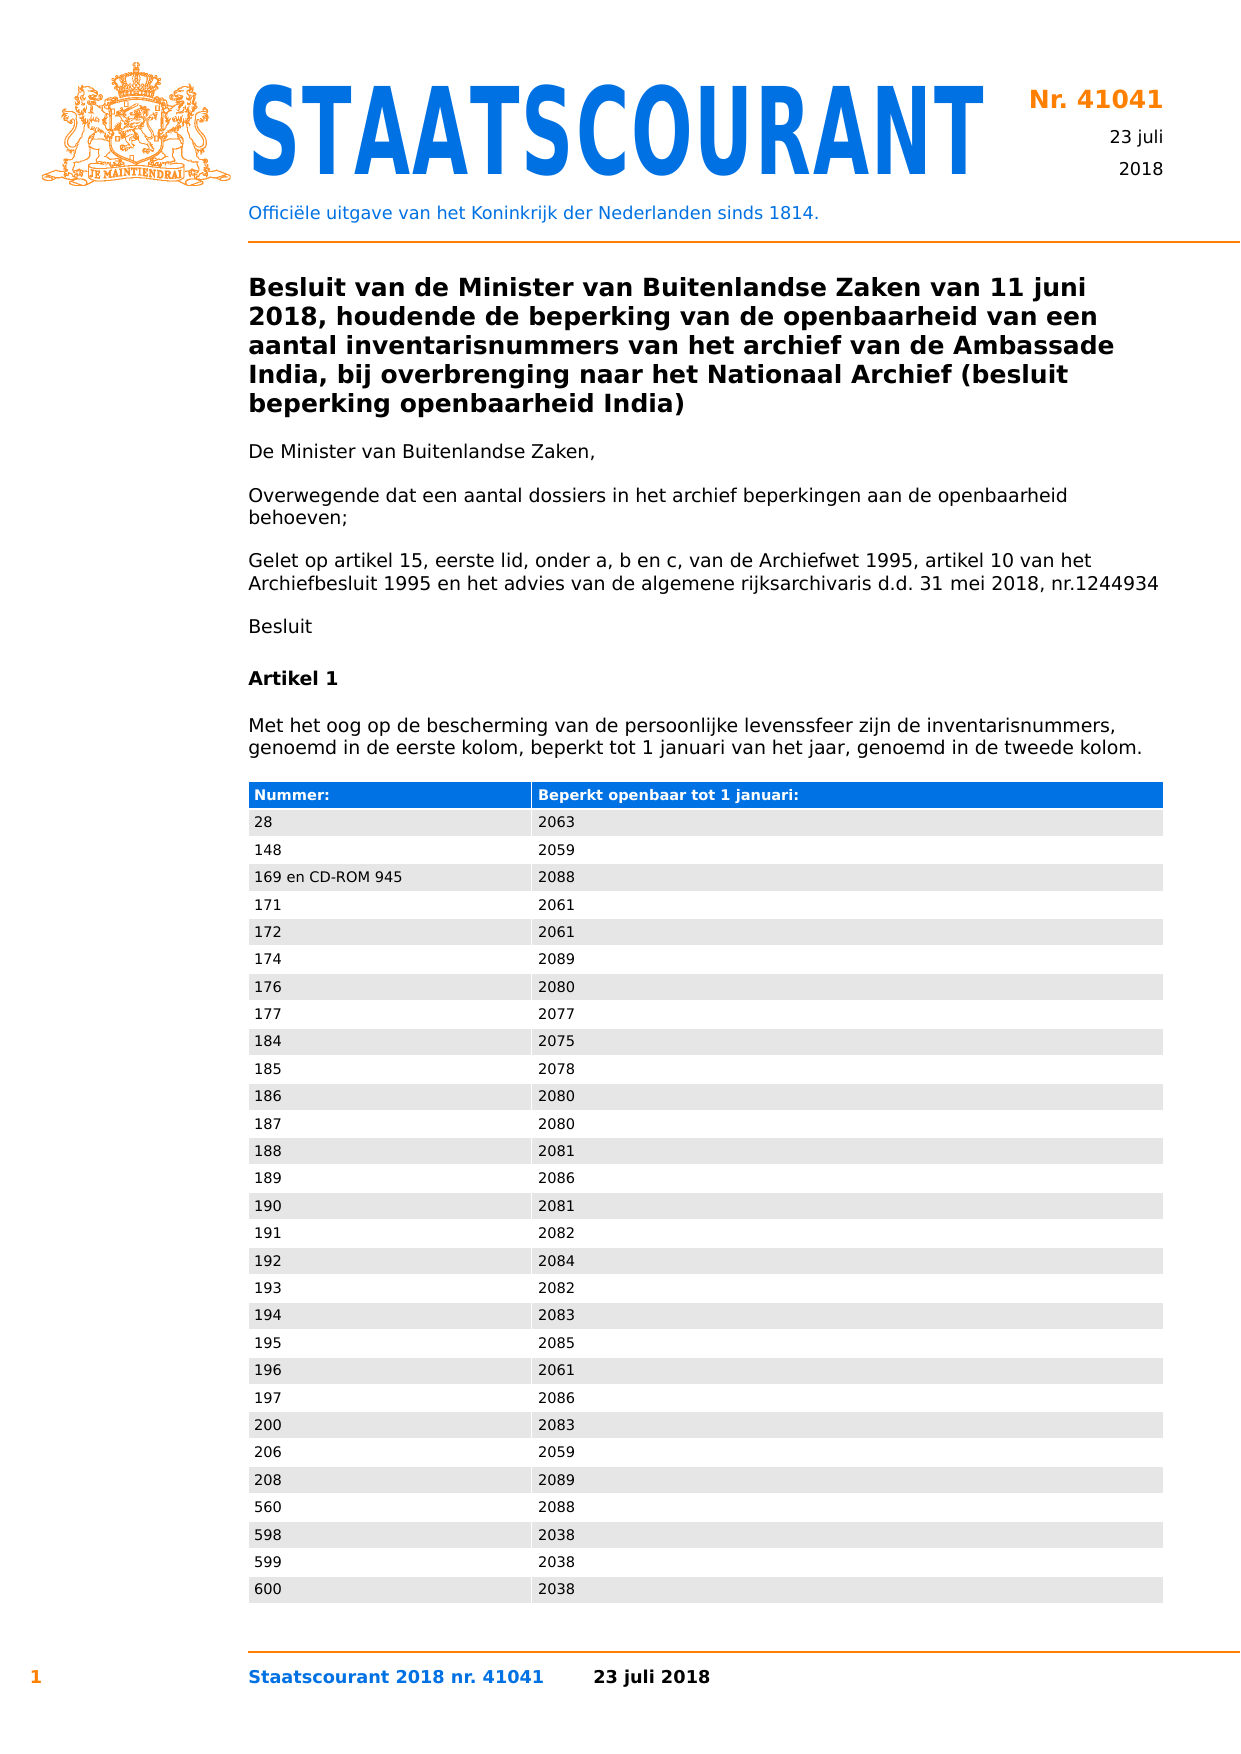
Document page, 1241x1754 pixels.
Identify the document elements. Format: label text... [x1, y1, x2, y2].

table_cell 2077 [532, 1001, 1163, 1028]
table_cell 177 [249, 1001, 531, 1028]
table_cell 2061 [532, 1358, 1163, 1384]
table_cell 196 [249, 1358, 531, 1384]
table_cell 2059 [532, 837, 1163, 863]
table_cell 185 [249, 1056, 531, 1082]
table_cell 186 [249, 1084, 531, 1110]
table_cell 188 [249, 1138, 531, 1164]
table_cell 2038 [532, 1522, 1163, 1548]
table_cell 2061 [532, 919, 1163, 945]
table_cell 192 [249, 1248, 531, 1274]
table_cell 169 en CD-ROM 945 [249, 864, 531, 891]
table_cell 190 [249, 1193, 531, 1219]
subtitle Besluit van de Minister van Buitenlandse Zaken van 11 juni 2018, houdende de beperking van de openbaarheid van een aantal inventarisnummers van het archief van de Ambassade India, bij overbrenging naar het Nationaal Archief (besluit beperking openbaarheid India) [248, 273, 1163, 419]
table_cell 599 [249, 1549, 531, 1576]
table_cell 2018 [998, 153, 1240, 203]
table_cell Officiële uitgave van het Koninkrijk der Nederlanden sinds 1814. [248, 203, 1240, 241]
table_cell 2081 [532, 1193, 1163, 1219]
table_cell 2082 [532, 1275, 1163, 1302]
table_cell 2084 [532, 1248, 1163, 1274]
table_cell 172 [249, 919, 531, 945]
table_cell 2083 [532, 1303, 1163, 1329]
table_cell 2080 [532, 1084, 1163, 1110]
table_cell 2078 [532, 1056, 1163, 1082]
table_cell 598 [249, 1522, 531, 1548]
text Overwegende dat een aantal dossiers in het archief beperkingen aan de openbaarheid behoeven; [248, 484, 1163, 528]
table_cell 176 [249, 974, 531, 1000]
table_cell 189 [249, 1166, 531, 1192]
table_cell 2089 [532, 946, 1163, 973]
table_cell 191 [249, 1220, 531, 1247]
table_cell 2038 [532, 1549, 1163, 1576]
text De Minister van Buitenlandse Zaken, [248, 441, 1163, 463]
table_cell 2086 [532, 1166, 1163, 1192]
table_cell 2059 [532, 1440, 1163, 1466]
text Besluit [248, 616, 1163, 638]
table_cell 2082 [532, 1220, 1163, 1247]
table_cell 2088 [532, 864, 1163, 891]
table_cell 206 [249, 1440, 531, 1466]
table_cell 23 juli [998, 121, 1240, 153]
table_cell 195 [249, 1330, 531, 1356]
table_cell 2089 [532, 1467, 1163, 1493]
table_cell 187 [249, 1111, 531, 1137]
table_cell 2080 [532, 974, 1163, 1000]
picture [41, 62, 231, 186]
table_cell 2038 [532, 1577, 1163, 1603]
table_cell 2088 [532, 1494, 1163, 1521]
table_cell 2061 [532, 892, 1163, 918]
table_header Nr. 41041 [998, 62, 1240, 121]
table_cell 197 [249, 1385, 531, 1411]
table_cell 200 [249, 1412, 531, 1438]
table_header Nummer: [249, 782, 531, 808]
table_cell 194 [249, 1303, 531, 1329]
table_cell 560 [249, 1494, 531, 1521]
table_cell 174 [249, 946, 531, 973]
table_cell 2075 [532, 1029, 1163, 1055]
table_cell 2080 [532, 1111, 1163, 1137]
text Gelet op artikel 15, eerste lid, onder a, b en c, van de Archiefwet 1995, artikel 10 van het Archiefbesluit 1995 en het advies van de algemene rijksarchivaris d.d. 31 mei 2018, nr.1244934 [248, 550, 1163, 594]
text Met het oog op de bescherming van de persoonlijke levenssfeer zijn de inventarisnummers, genoemd in de eerste kolom, beperkt tot 1 januari van het jaar, genoemd in de tweede kolom. [248, 715, 1163, 759]
subtitle Artikel 1 [248, 668, 1163, 690]
table_cell 2081 [532, 1138, 1163, 1164]
table_cell 2083 [532, 1412, 1163, 1438]
table_cell 2063 [532, 810, 1163, 836]
table_cell 148 [249, 837, 531, 863]
table_cell 184 [249, 1029, 531, 1055]
table_cell 2086 [532, 1385, 1163, 1411]
table_cell 171 [249, 892, 531, 918]
table_cell 28 [249, 810, 531, 836]
table_header STAATSCOURANT [248, 62, 998, 203]
table_cell 600 [249, 1577, 531, 1603]
table_cell 2085 [532, 1330, 1163, 1356]
table_cell 208 [249, 1467, 531, 1493]
table_header Beperkt openbaar tot 1 januari: [532, 782, 1163, 808]
table_cell 193 [249, 1275, 531, 1302]
table_header [25, 62, 248, 241]
